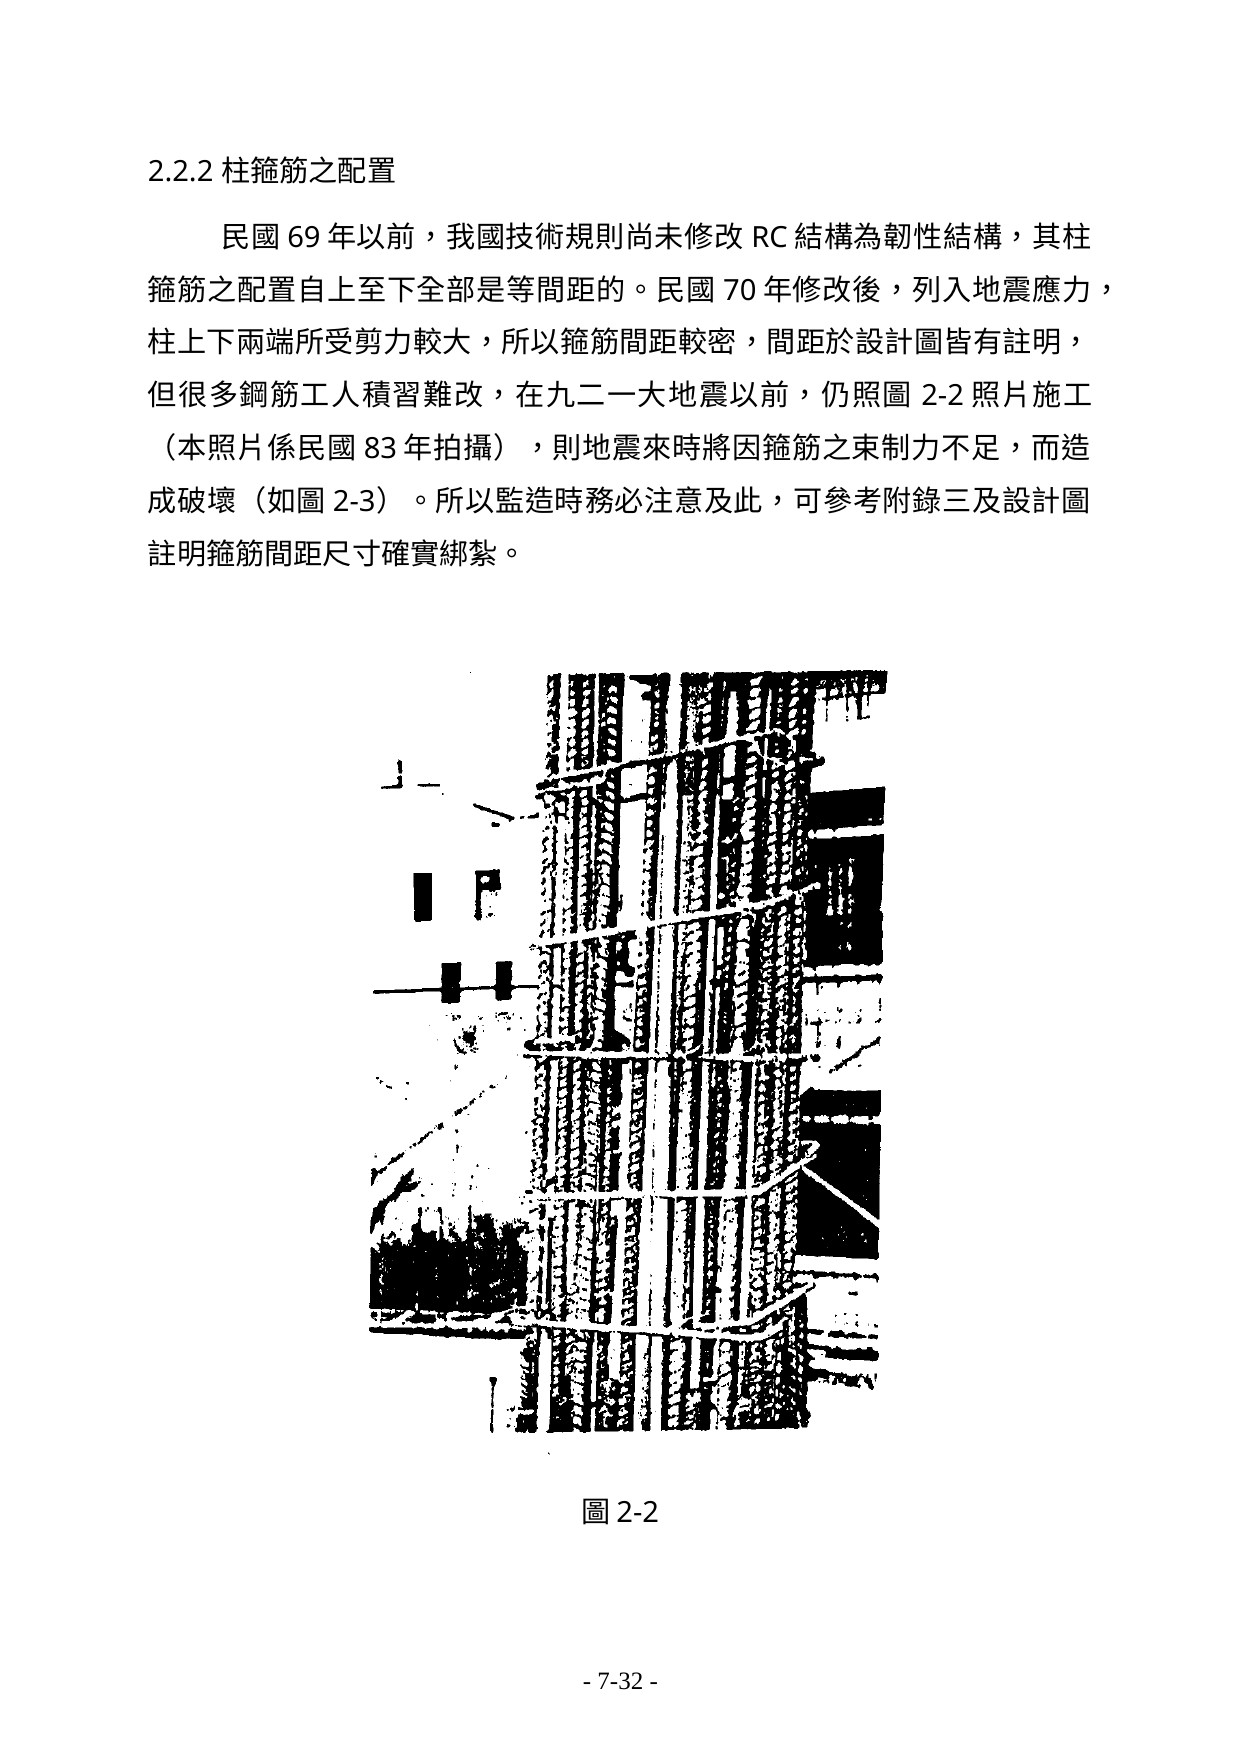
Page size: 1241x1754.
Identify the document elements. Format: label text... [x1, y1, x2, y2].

text 民國69年以前，我國技術規則尚未修改RC結構為韌性結構，其柱箍筋之配置自上至下全部是等間距的。民國70年修改後，列入地震應力，柱上下兩端所受剪力較大，所以箍筋間距較密，間距於設計圖皆有註明，但很多鋼筋工人積習難改，在九二一大地震以前，仍照圖2-2照片施工（本照片係民國83年拍攝），則地震來時將因箍筋之束制力不足，而造成破壞（如圖2-3）。所以監造時務必注意及此，可參考附錄三及設計圖註明箍筋間距尺寸確實綁紮。 [148, 213, 1092, 573]
text 圖2-2 [148, 1488, 1092, 1531]
picture [349, 657, 892, 1468]
subtitle 2.2.2 柱箍筋之配置 [148, 148, 1092, 190]
